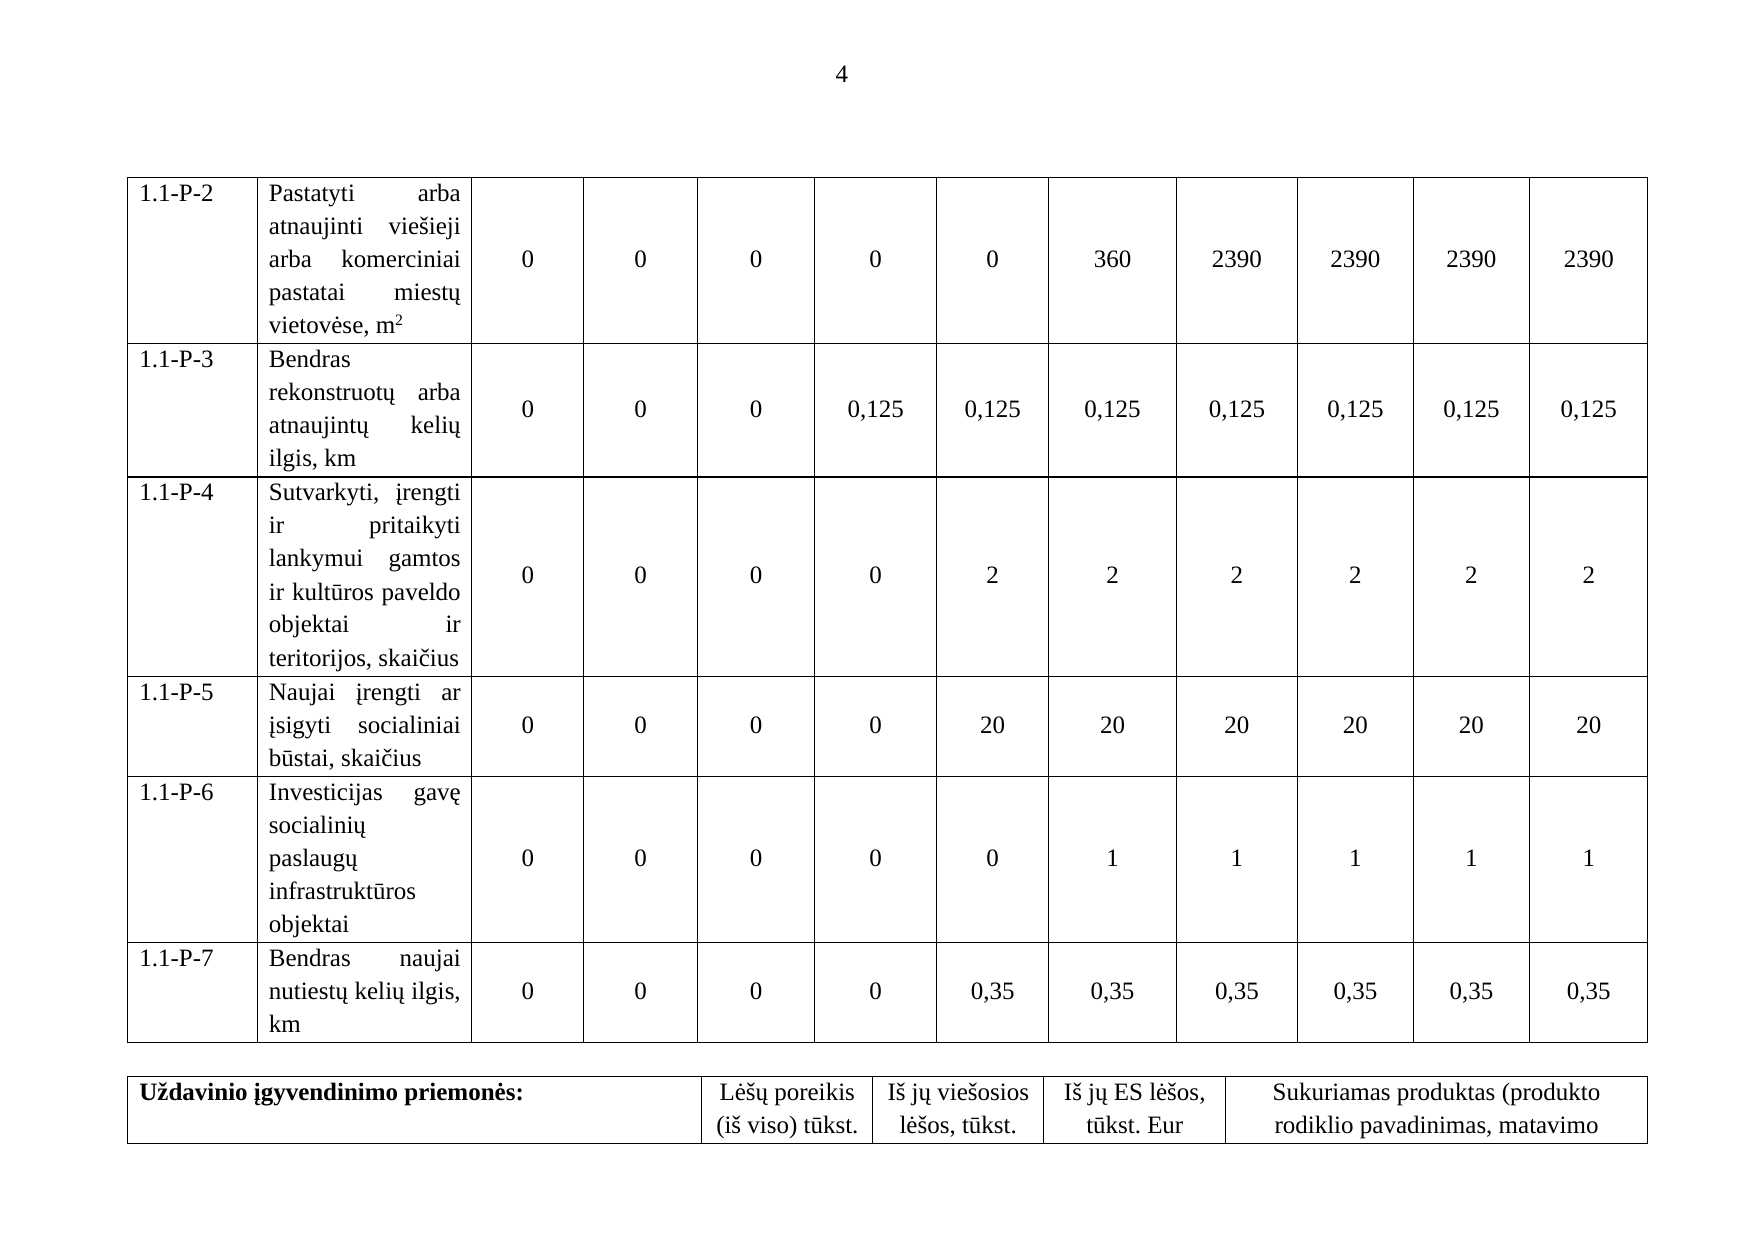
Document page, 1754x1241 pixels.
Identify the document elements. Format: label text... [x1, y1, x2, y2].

table_cell Pastatyti arba atnaujinti viešieji arba komerciniai pastatai miestų vietovėse, m2 [258, 178, 471, 343]
table_cell Iš jų viešosios lėšos, tūkst. [873, 1077, 1043, 1143]
table_cell Iš jų ES lėšos, tūkst. Eur [1044, 1077, 1225, 1143]
table_cell 2 [1177, 478, 1297, 676]
table_cell 1.1-P-2 [128, 178, 257, 343]
table_cell 0,35 [937, 943, 1048, 1042]
table_cell 1.1-P-7 [128, 943, 257, 1042]
table_cell [702, 1043, 831, 1076]
table_cell 2 [1414, 478, 1529, 676]
table_cell 0 [698, 344, 814, 476]
table_cell 2 [1298, 478, 1413, 676]
table_cell 0 [584, 777, 697, 942]
table_cell 1.1-P-3 [128, 344, 257, 476]
table_cell 20 [1298, 677, 1413, 776]
table_cell [1034, 1043, 1067, 1076]
table_cell 0,125 [1177, 344, 1297, 476]
table_cell 0 [815, 178, 936, 343]
table_cell 0 [698, 478, 814, 676]
table_cell 0 [815, 478, 936, 676]
table_cell 0,35 [1298, 943, 1413, 1042]
table_cell 0 [698, 943, 814, 1042]
table_cell 0 [472, 943, 583, 1042]
table_cell [1257, 1043, 1460, 1076]
table_cell Uždavinio įgyvendinimo priemonės: [128, 1077, 701, 1143]
table_cell [1556, 1043, 1648, 1076]
table_cell 1 [1414, 777, 1529, 942]
table_cell Bendras rekonstruotų arba atnaujintų kelių ilgis, km [258, 344, 471, 476]
table_cell 2 [937, 478, 1048, 676]
table_cell 0,35 [1177, 943, 1297, 1042]
table_cell Sutvarkyti, įrengti ir pritaikyti lankymui gamtos ir kultūros paveldo objektai ir teritorijos, skaičius [258, 478, 471, 676]
table_cell 0 [584, 478, 697, 676]
table_cell 0 [815, 943, 936, 1042]
table_cell 20 [1049, 677, 1176, 776]
table_cell 0,125 [937, 344, 1048, 476]
table_cell Investicijas gavę socialinių paslaugų infrastruktūros objektai [258, 777, 471, 942]
table_cell Naujai įrengti ar įsigyti socialiniai būstai, skaičius [258, 677, 471, 776]
table_cell 2 [1530, 478, 1647, 676]
table_cell 0,125 [1049, 344, 1176, 476]
table_cell 0 [584, 677, 697, 776]
table_cell 1 [1530, 777, 1647, 942]
table_cell [258, 1043, 472, 1076]
table_cell 0,125 [1530, 344, 1647, 476]
table_cell 0 [584, 943, 697, 1042]
table_cell 0,35 [1530, 943, 1647, 1042]
table_cell 1 [1298, 777, 1413, 942]
table_cell [128, 1043, 257, 1076]
table_cell 0 [472, 478, 583, 676]
table_cell 1.1-P-4 [128, 478, 257, 676]
table_cell 1 [1049, 777, 1176, 942]
table_cell [472, 1043, 702, 1076]
table_cell 20 [937, 677, 1048, 776]
table_cell 0,125 [1298, 344, 1413, 476]
table_cell 0,125 [815, 344, 936, 476]
table_cell 0 [815, 677, 936, 776]
table_cell [1067, 1043, 1232, 1076]
table_cell 2 [1049, 478, 1176, 676]
table_cell 1 [1177, 777, 1297, 942]
table_cell [831, 1043, 872, 1076]
table_cell 0 [472, 344, 583, 476]
table_cell Lėšų poreikis (iš viso) tūkst. [702, 1077, 872, 1143]
table_cell 0 [472, 677, 583, 776]
table_cell Sukuriamas produktas (produkto rodiklio pavadinimas, matavimo [1226, 1077, 1647, 1143]
table_cell 1.1-P-6 [128, 777, 257, 942]
table_cell 0 [698, 777, 814, 942]
table_cell Bendras naujai nutiestų kelių ilgis, km [258, 943, 471, 1042]
table_cell [1460, 1043, 1556, 1076]
table_cell 0 [698, 178, 814, 343]
table_cell 0,35 [1049, 943, 1176, 1042]
table_cell [1232, 1043, 1257, 1076]
table_cell 1.1-P-5 [128, 677, 257, 776]
table_cell 20 [1530, 677, 1647, 776]
table_cell 0 [584, 344, 697, 476]
table_cell 2390 [1298, 178, 1413, 343]
table_cell [872, 1043, 1034, 1076]
table_cell 0,125 [1414, 344, 1529, 476]
table_cell 0,35 [1414, 943, 1529, 1042]
table_cell 2390 [1530, 178, 1647, 343]
table_cell 2390 [1177, 178, 1297, 343]
table_cell 360 [1049, 178, 1176, 343]
table_cell 0 [472, 178, 583, 343]
table_cell 2390 [1414, 178, 1529, 343]
table_cell 0 [937, 178, 1048, 343]
table_cell 20 [1177, 677, 1297, 776]
table_cell 0 [584, 178, 697, 343]
table_cell 20 [1414, 677, 1529, 776]
table_cell 0 [937, 777, 1048, 942]
table_cell 0 [815, 777, 936, 942]
table_cell 0 [698, 677, 814, 776]
table_cell 0 [472, 777, 583, 942]
